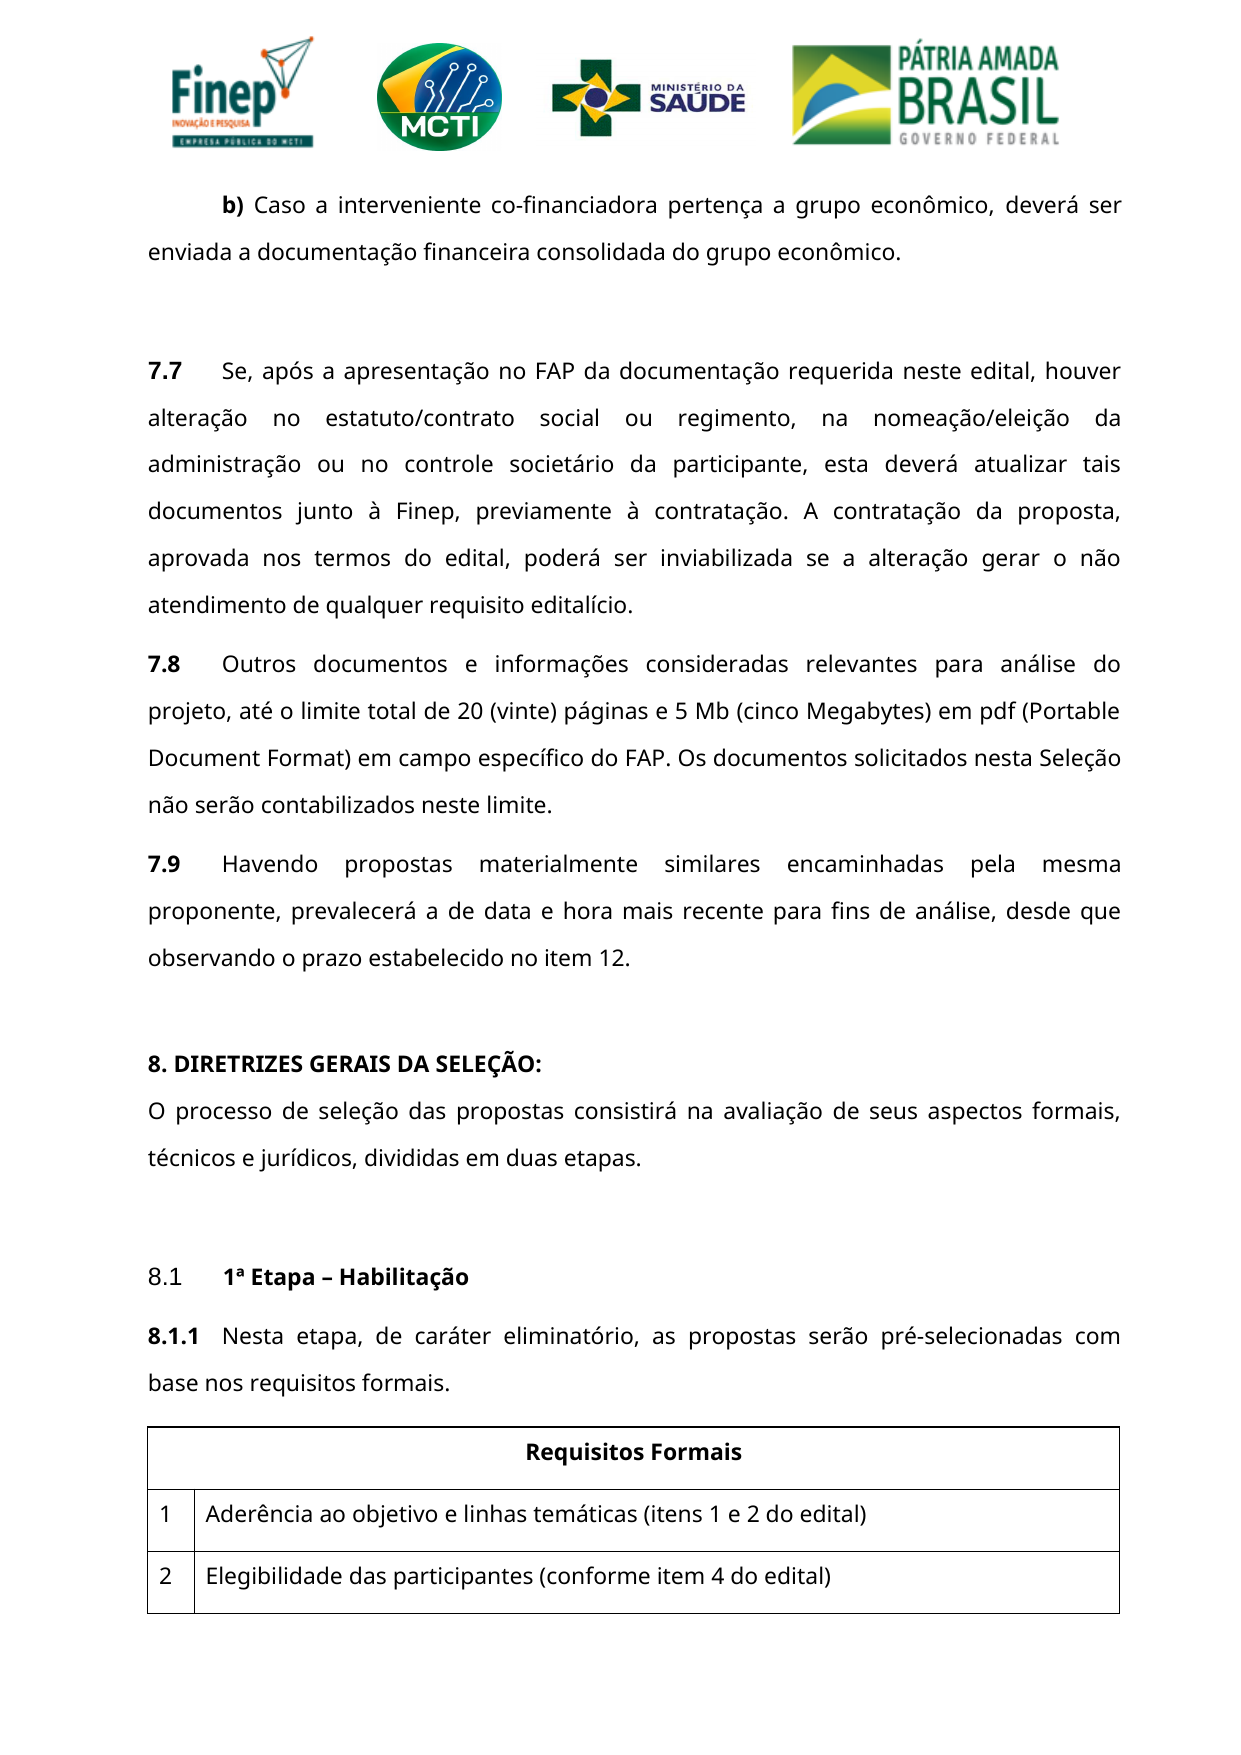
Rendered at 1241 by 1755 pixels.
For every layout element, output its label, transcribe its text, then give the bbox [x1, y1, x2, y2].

list 1ª Etapa – Habilitação [148, 1261, 1122, 1292]
text 8. DIRETRIZES GERAIS DA SELEÇÃO: [148, 1048, 1122, 1079]
table_cell Elegibilidade das participantes (conforme item 4 do edital) [195, 1552, 1119, 1613]
list Nesta etapa, de caráter eliminatório, as propostas serão pré-selecionadas com base nos requisitos formais. [148, 1320, 1122, 1398]
text O processo de seleção das propostas consistirá na avaliação de seus aspectos formais, técnicos e jurídicos, divididas em duas etapas. [148, 1095, 1122, 1173]
table_cell 2 [148, 1552, 194, 1613]
table_header Requisitos Formais [148, 1428, 1119, 1488]
table_cell 1 [148, 1490, 194, 1551]
list Outros documentos e informações consideradas relevantes para análise do projeto, até o limite total de 20 (vinte) páginas e 5 Mb (cinco Megabytes) em pdf (Portable Document Format) em campo específico do FAP. Os documentos solicitados nesta Seleção não serão contabilizados neste limite. [148, 648, 1122, 820]
table_cell Aderência ao objetivo e linhas temáticas (itens 1 e 2 do edital) [195, 1490, 1119, 1551]
list Se, após a apresentação no FAP da documentação requerida neste edital, houver alteração no estatuto/contrato social ou regimento, na nomeação/eleição da administração ou no controle societário da participante, esta deverá atualizar tais documentos junto à Finep, previamente à contratação. A contratação da proposta, aprovada nos termos do edital, poderá ser inviabilizada se a alteração gerar o não atendimento de qualquer requisito editalício. [148, 354, 1122, 620]
list Havendo propostas materialmente similares encaminhadas pela mesma proponente, prevalecerá a de data e hora mais recente para fins de análise, desde que observando o prazo estabelecido no item 12. [148, 848, 1122, 973]
list b) Caso a interveniente co-financiadora pertença a grupo econômico, deverá ser enviada a documentação financeira consolidada do grupo econômico. [148, 189, 1122, 267]
